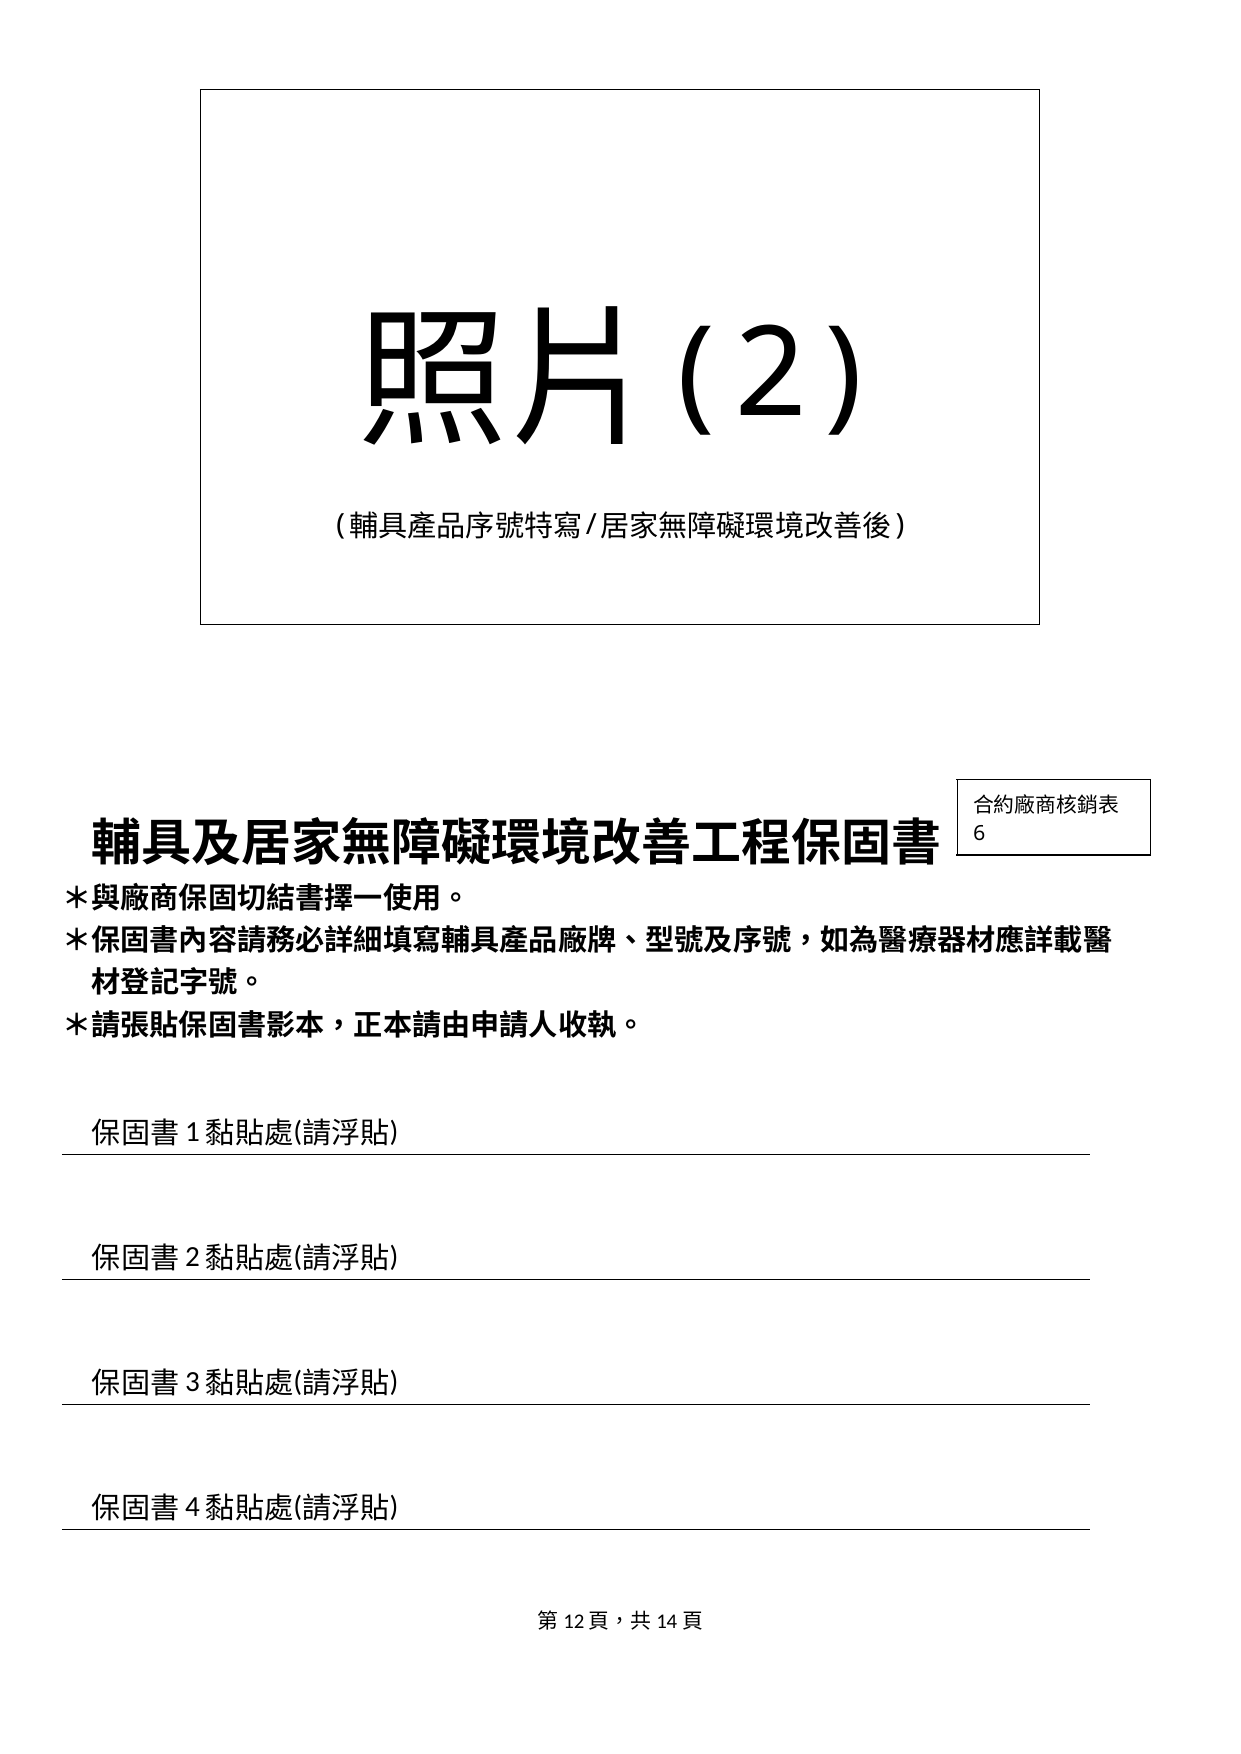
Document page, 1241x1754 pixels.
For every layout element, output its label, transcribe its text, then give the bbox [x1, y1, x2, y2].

text 保固書2黏貼處(請浮貼) [3, 1214, 1163, 1277]
text ＊請張貼保固書影本，正本請由申請人收執。 [62, 1001, 1125, 1044]
text 保固書4黏貼處(請浮貼) [3, 1464, 1163, 1527]
table_cell 照片(2) (輔具產品序號特寫/居家無障礙環境改善後) [201, 90, 1039, 624]
text 保固書3黏貼處(請浮貼) [3, 1339, 1163, 1402]
text ＊與廠商保固切結書擇一使用。 [62, 874, 1125, 917]
text 合約廠商核銷表6 [973, 788, 1134, 846]
text 保固書1黏貼處(請浮貼) [3, 1089, 1163, 1152]
text ＊保固書內容請務必詳細填寫輔具產品廠牌、型號及序號，如為醫療器材應詳載醫材登記字號。 [62, 917, 1125, 1001]
text 輔具及居家無障礙環境改善工程保固書 [77, 802, 1163, 874]
